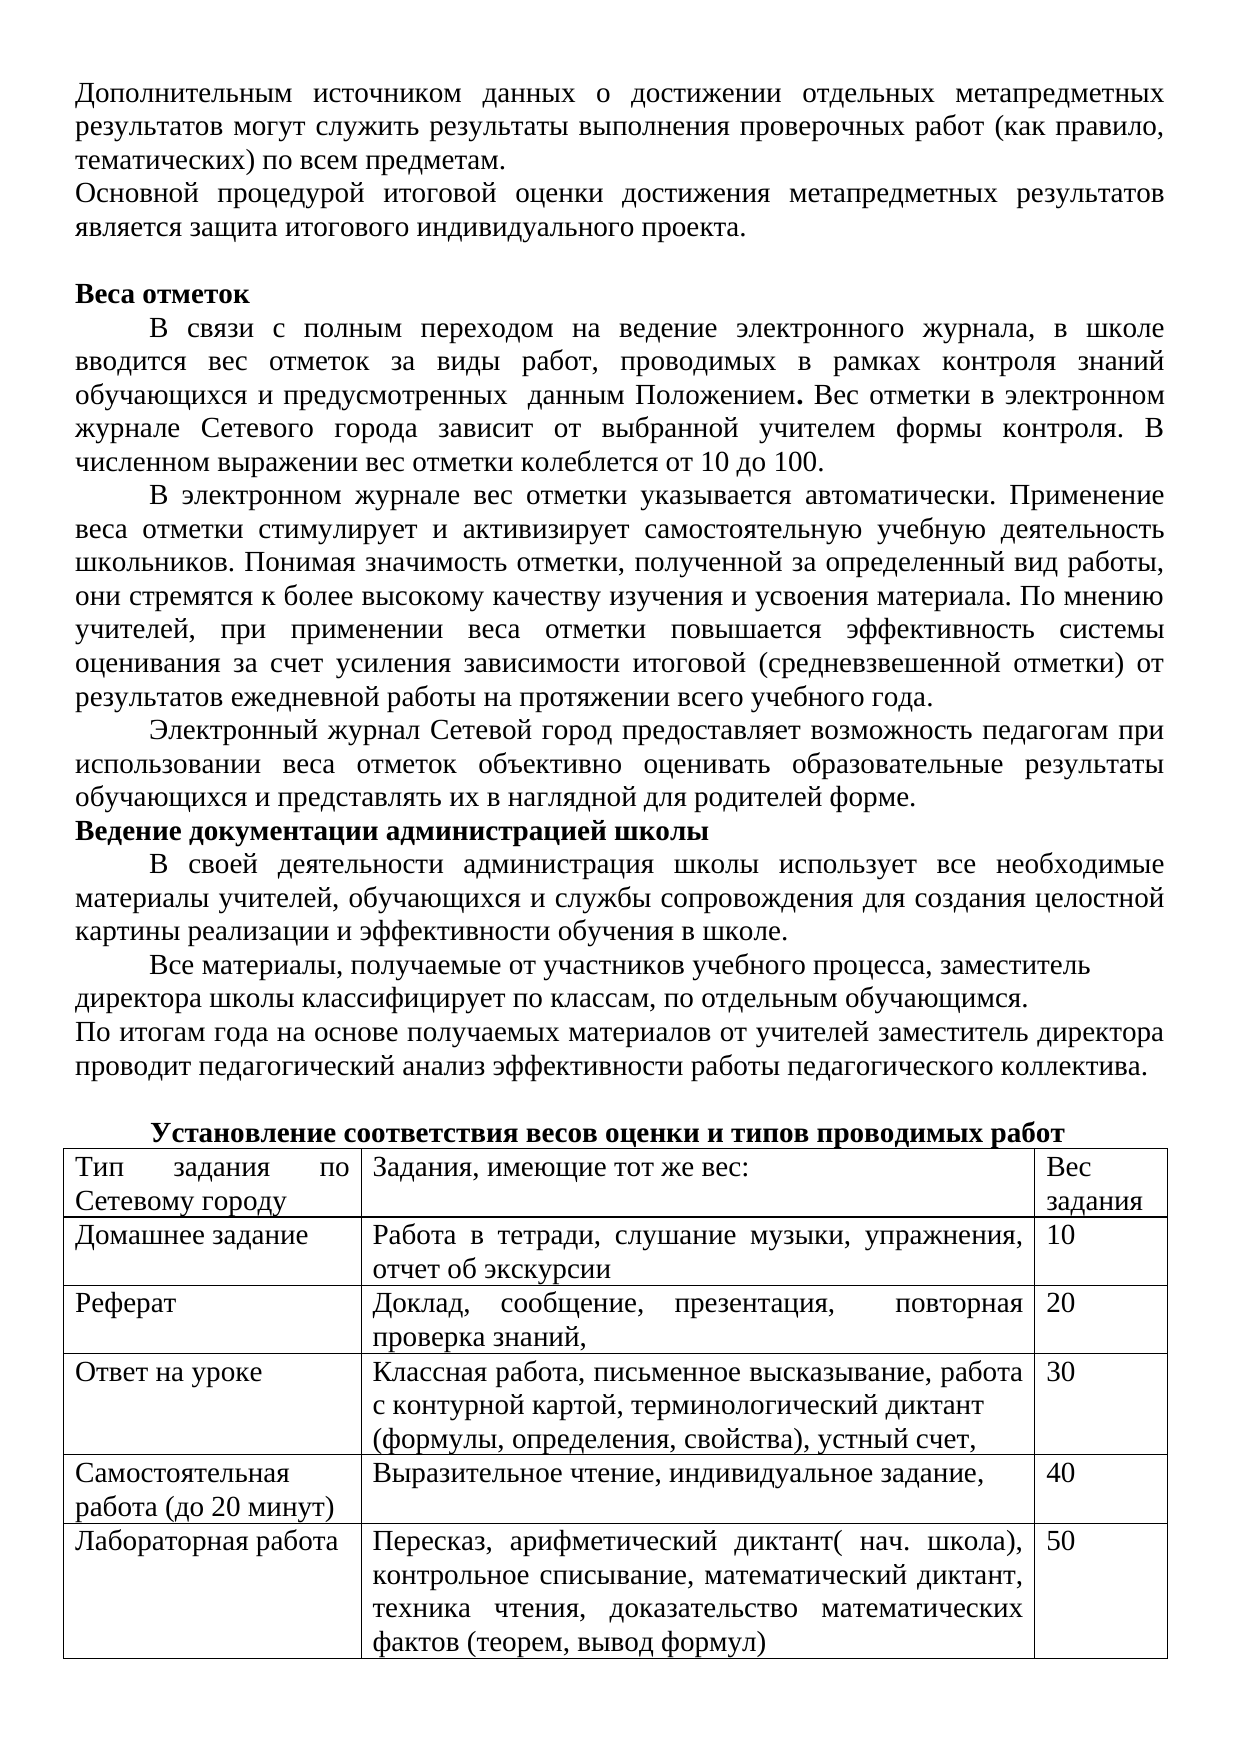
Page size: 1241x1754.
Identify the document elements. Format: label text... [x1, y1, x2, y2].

table_cell Доклад, сообщение, презентация, повторная проверка знаний, [362, 1286, 1034, 1353]
table_cell Реферат [64, 1286, 361, 1353]
table_header Задания, имеющие тот же вес: [362, 1149, 1034, 1216]
table_cell Домашнее задание [64, 1218, 361, 1284]
table_cell 50 [1035, 1524, 1167, 1658]
list Дополнительным источником данных о достижении отдельных метапредметных результатов могут служить результаты выполнения проверочных работ (как правило, тематических) по всем предметам. [75, 75, 1165, 176]
table_cell 30 [1035, 1354, 1167, 1454]
list В электронном журнале вес отметки указывается автоматически. Применение веса отметки стимулирует и активизирует самостоятельную учебную деятельность школьников. Понимая значимость отметки, полученной за определенный вид работы, они стремятся к более высокому качеству изучения и усвоения материала. По мнению учителей, при применении веса отметки повышается эффективность системы оценивания за счет усиления зависимости итоговой (средневзвешенной отметки) от результатов ежедневной работы на протяжении всего учебного года. [75, 477, 1165, 712]
table_cell 20 [1035, 1286, 1167, 1353]
list Основной процедурой итоговой оценки достижения метапредметных результатов является защита итогового индивидуального проекта. [75, 176, 1165, 243]
table_cell Классная работа, письменное высказывание, работа с контурной картой, терминологический диктант (формулы, определения, свойства), устный счет, [362, 1354, 1034, 1454]
list В своей деятельности администрация школы использует все необходимые материалы учителей, обучающихся и службы сопровождения для создания целостной картины реализации и эффективности обучения в школе. [75, 846, 1165, 947]
table_cell 40 [1035, 1455, 1167, 1522]
table_header Тип задания по Сетевому городу [64, 1149, 361, 1216]
table_cell Лабораторная работа [64, 1524, 361, 1658]
table_cell Работа в тетради, слушание музыки, упражнения, отчет об экскурсии [362, 1218, 1034, 1284]
list Все материалы, получаемые от участников учебного процесса, заместитель директора школы классифицирует по классам, по отдельным обучающимся. [75, 947, 1165, 1014]
table_header Вес задания [1035, 1149, 1167, 1216]
table_cell 10 [1035, 1218, 1167, 1284]
list По итогам года на основе получаемых материалов от учителей заместитель директора проводит педагогический анализ эффективности работы педагогического коллектива. [75, 1014, 1165, 1081]
table_cell Выразительное чтение, индивидуальное задание, [362, 1455, 1034, 1522]
table_cell Пересказ, арифметический диктант( нач. школа), контрольное списывание, математический диктант, техника чтения, доказательство математических фактов (теорем, вывод формул) [362, 1524, 1034, 1658]
table_cell Ответ на уроке [64, 1354, 361, 1454]
table_cell Самостоятельная работа (до 20 минут) [64, 1455, 361, 1522]
list Ведение документации администрацией школы [75, 813, 1165, 846]
list Веса отметок [75, 276, 1165, 310]
list Электронный журнал Сетевой город предоставляет возможность педагогам при использовании веса отметок объективно оценивать образовательные результаты обучающихся и представлять их в наглядной для родителей форме. [75, 712, 1165, 813]
list В связи с полным переходом на ведение электронного журнала, в школе вводится вес отметок за виды работ, проводимых в рамках контроля знаний обучающихся и предусмотренных данным Положением. Вес отметки в электронном журнале Сетевого города зависит от выбранной учителем формы контроля. В численном выражении вес отметки колеблется от 10 до 100. [75, 310, 1165, 477]
list Установление соответствия весов оценки и типов проводимых работ [150, 1115, 1165, 1148]
